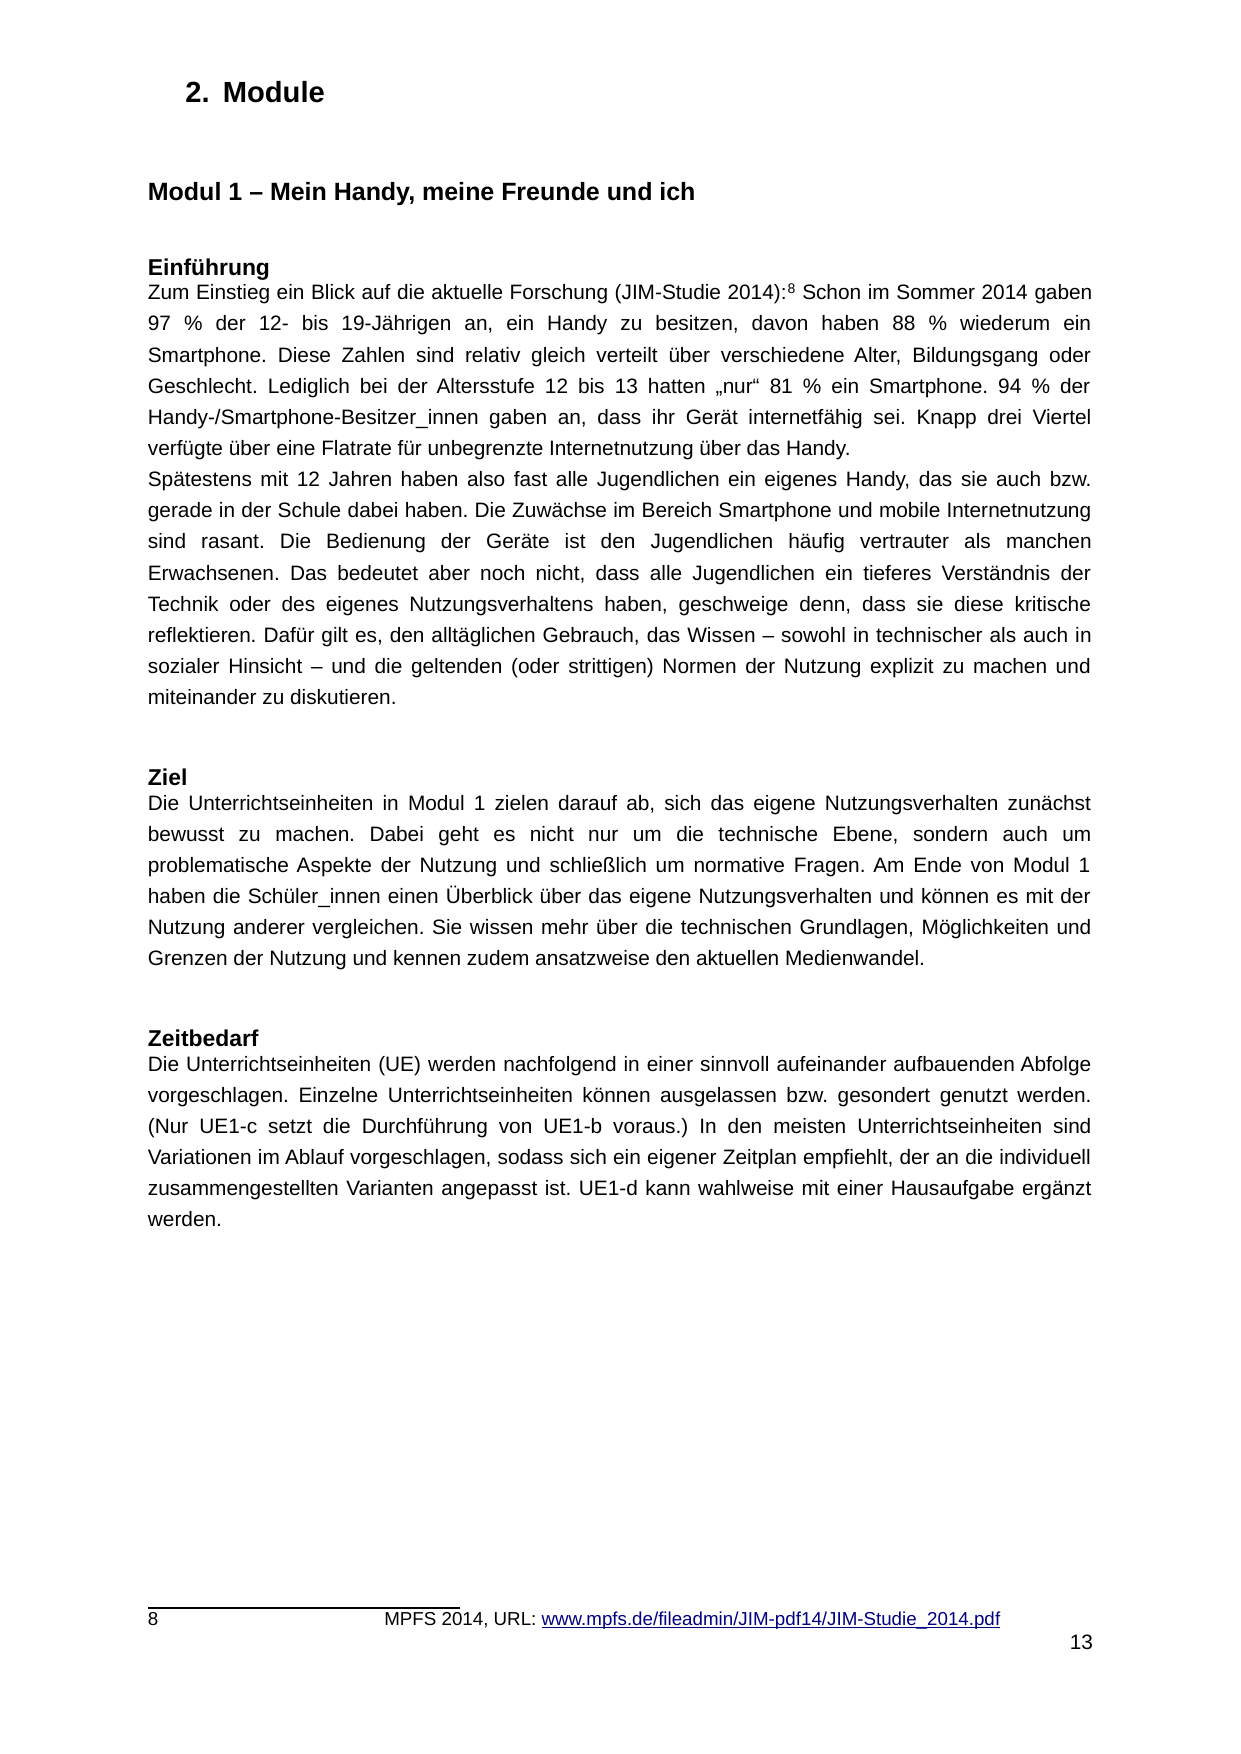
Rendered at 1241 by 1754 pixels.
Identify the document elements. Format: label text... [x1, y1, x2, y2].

text Die Unterrichtseinheiten in Modul 1 zielen darauf ab, sich das eigene Nutzungsverhalten zunächst bewusst zu machen. Dabei geht es nicht nur um die technische Ebene, sondern auch um problematische Aspekte der Nutzung und schließlich um normative Fragen. Am Ende von Modul 1 haben die Schüler_innen einen Überblick über das eigene Nutzungsverhalten und können es mit der Nutzung anderer vergleichen. Sie wissen mehr über die technischen Grundlagen, Möglichkeiten und Grenzen der Nutzung und kennen zudem ansatzweise den aktuellen Medienwandel. [148, 790, 1092, 970]
text Zeitbedarf [148, 1025, 1092, 1051]
text Die Unterrichtseinheiten (UE) werden nachfolgend in einer sinnvoll aufeinander aufbauenden Abfolge vorgeschlagen. Einzelne Unterrichtseinheiten können ausgelassen bzw. gesondert genutzt werden. (Nur UE1-c setzt die Durchführung von UE1-b voraus.) In den meisten Unterrichtseinheiten sind Variationen im Ablauf vorgeschlagen, sodass sich ein eigener Zeitplan empfiehlt, der an die individuell zusammengestellten Varianten angepasst ist. UE1-d kann wahlweise mit einer Hausaufgabe ergänzt werden. [148, 1051, 1092, 1231]
text Spätestens mit 12 Jahren haben also fast alle Jugendlichen ein eigenes Handy, das sie auch bzw. gerade in der Schule dabei haben. Die Zuwächse im Bereich Smartphone und mobile Internetnutzung sind rasant. Die Bedienung der Geräte ist den Jugendlichen häufig vertrauter als manchen Erwachsenen. Das bedeutet aber noch nicht, dass alle Jugendlichen ein tieferes Verständnis der Technik oder des eigenes Nutzungsverhaltens haben, geschweige denn, dass sie diese kritische reflektieren. Dafür gilt es, den alltäglichen Gebrauch, das Wissen – sowohl in technischer als auch in sozialer Hinsicht – und die geltenden (oder strittigen) Normen der Nutzung explizit zu machen und miteinander zu diskutieren. [148, 467, 1092, 709]
list Module [185, 75, 1092, 108]
text MPFS 2014, URL: www.mpfs.de/fileadmin/JIM-pdf14/JIM-Studie_2014.pdf [148, 1608, 1092, 1630]
text Ziel [148, 764, 1092, 790]
text Zum Einstieg ein Blick auf die aktuelle Forschung (JIM-Studie 2014): Schon im Sommer 2014 gaben 97 % der 12- bis 19-Jährigen an, ein Handy zu besitzen, davon haben 88 % wiederum ein Smartphone. Diese Zahlen sind relativ gleich verteilt über verschiedene Alter, Bildungsgang oder Geschlecht. Lediglich bei der Altersstufe 12 bis 13 hatten „nur“ 81 % ein Smartphone. 94 % der Handy-/Smartphone-Besitzer_innen gaben an, dass ihr Gerät internetfähig sei. Knapp drei Viertel verfügte über eine Flatrate für unbegrenzte Internetnutzung über das Handy. [148, 280, 1092, 460]
text Modul 1 – Mein Handy, meine Freunde und ich [148, 177, 1092, 206]
text Einführung [148, 254, 1092, 280]
